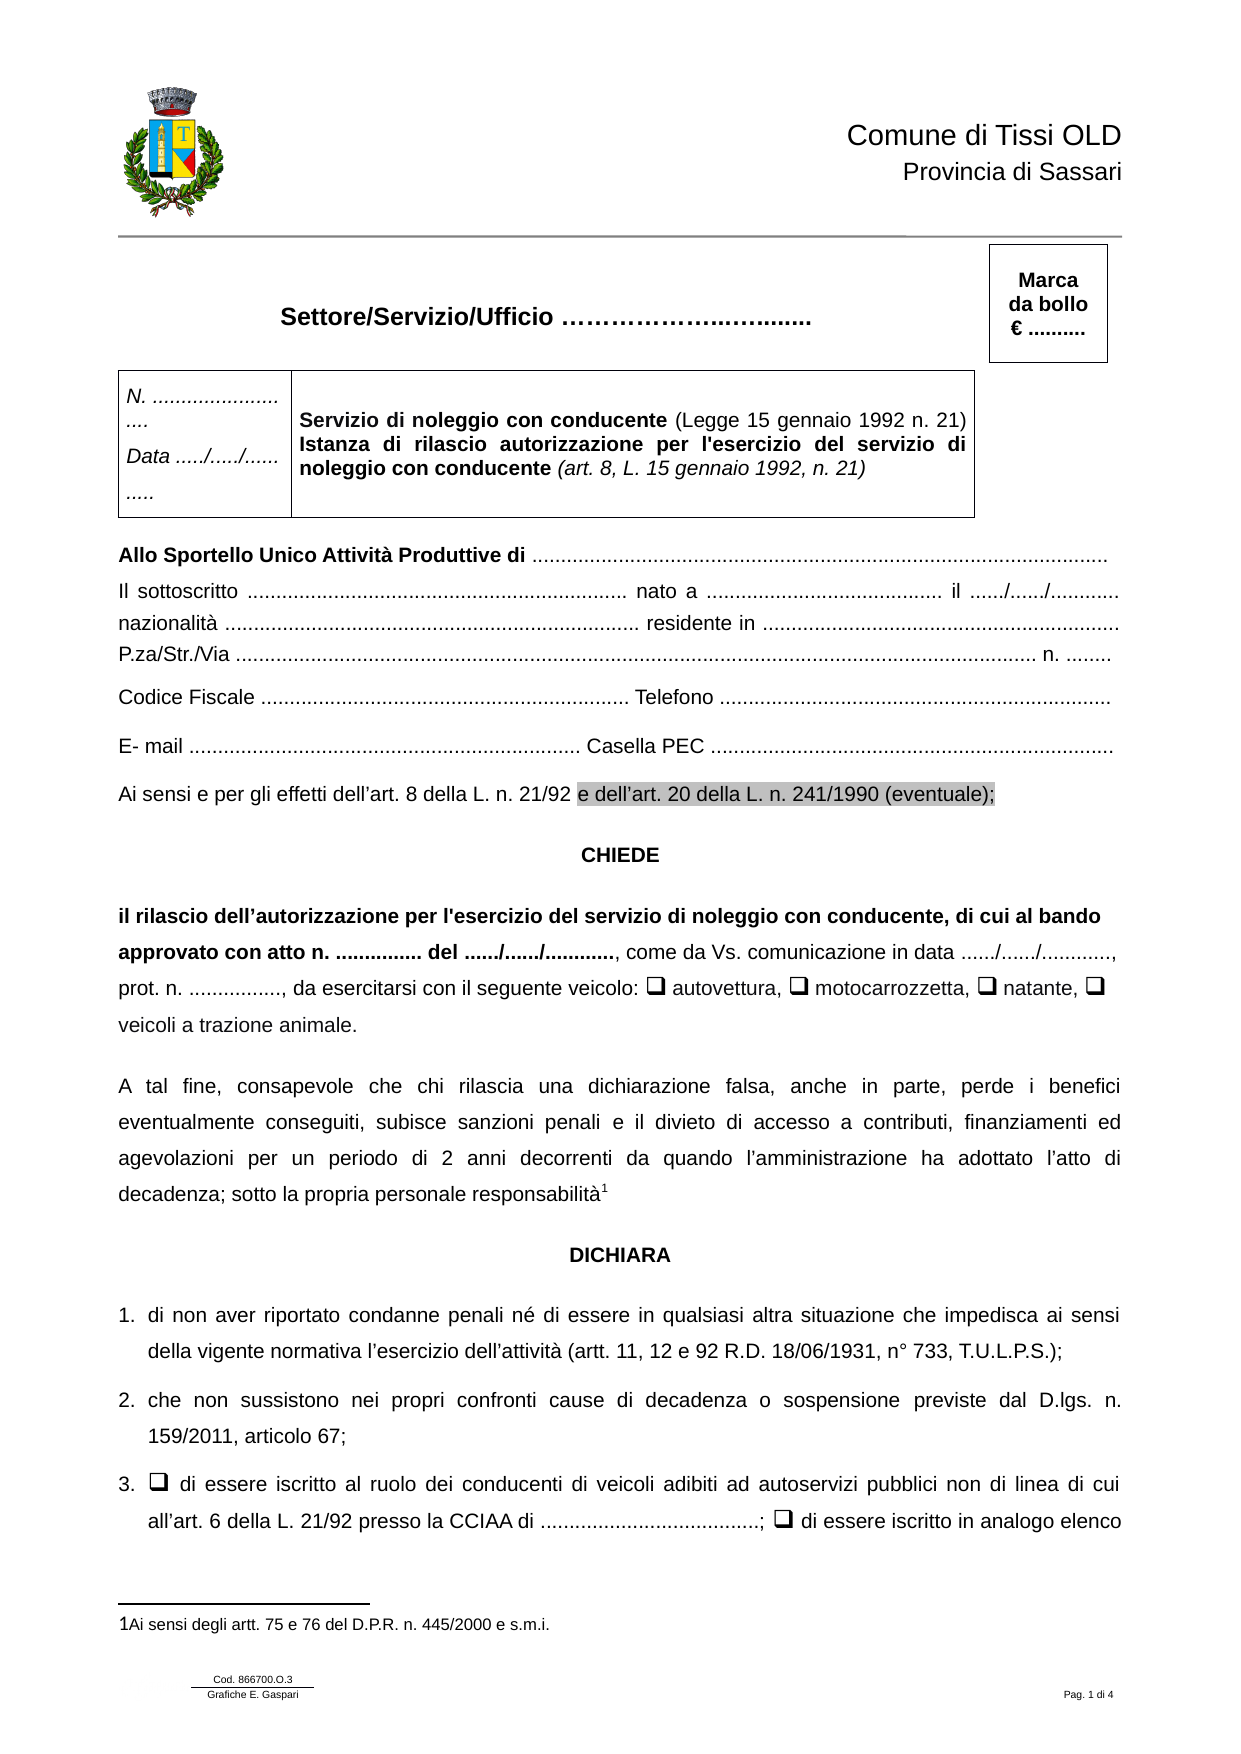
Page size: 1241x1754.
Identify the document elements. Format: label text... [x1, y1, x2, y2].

text Codice Fiscale ................................................................ Telefono .................................................................... [118, 685, 1122, 709]
text Comune di Tissi OLD [224, 118, 1122, 152]
subtitle DICHIARA [118, 1242, 1122, 1266]
table_header N. .......................... Data ...../...../........... [119, 371, 291, 517]
subtitle CHIEDE [118, 843, 1122, 867]
table_header Servizio di noleggio con conducente (Legge 15 gennaio 1992 n. 21) Istanza di rilascio autorizzazione per l'esercizio del servizio di noleggio con conducente (art. 8, L. 15 gennaio 1992, n. 21) [292, 371, 974, 517]
list che non sussistono nei propri confronti cause di decadenza o sospensione previste dal D.lgs. n. 159/2011, articolo 67; [118, 1388, 1122, 1448]
text A tal fine, consapevole che chi rilascia una dichiarazione falsa, anche in parte, perde i benefici eventualmente conseguiti, subisce sanzioni penali e il divieto di accesso a contributi, finanziamenti ed agevolazioni per un periodo di 2 anni decorrenti da quando l’amministrazione ha adottato l’atto di decadenza; sotto la propria personale responsabilità [118, 1074, 1122, 1205]
text Allo Sportello Unico Attività Produttive di .................................................................................................... [118, 543, 1122, 567]
text Settore/Servizio/Ufficio ………………...…........ [118, 302, 989, 331]
text Ai sensi e per gli effetti dell’art. 8 della L. n. 21/92 e dell’art. 20 della L. n. 241/1990 (eventuale); [118, 782, 1122, 806]
picture [122, 87, 224, 219]
table_header Marca da bollo € .......... [990, 245, 1107, 362]
text E- mail .................................................................... Casella PEC ...................................................................... [118, 733, 1122, 757]
text Ai sensi degli artt. 75 e 76 del D.P.R. n. 445/2000 e s.m.i. [118, 1610, 1122, 1636]
list di non aver riportato condanne penali né di essere in qualsiasi altra situazione che impedisca ai sensi della vigente normativa l’esercizio dell’attività (artt. 11, 12 e 92 R.D. 18/06/1931, n° 733, T.U.L.P.S.); [118, 1303, 1122, 1363]
subtitle  di essere iscritto al ruolo dei conducenti di veicoli adibiti ad autoservizi pubblici non di linea di cui all’art. 6 della L. 21/92 presso la CCIAA di ......................................;  di essere iscritto in analogo elenco [118, 1472, 1122, 1534]
text Il sottoscritto .................................................................. nato a ......................................... il ....../....../............ nazionalità ........................................................................ residente in .............................................................. P.za/Str./Via ........................................................................................................................................... n. ........ [118, 579, 1122, 665]
text Provincia di Sassari [224, 157, 1122, 185]
subtitle il rilascio dell’autorizzazione per l'esercizio del servizio di noleggio con conducente, di cui al bando approvato con atto n. ............... del ....../....../............, come da Vs. comunicazione in data ....../....../............, prot. n. ................, da esercitarsi con il seguente veicolo:  autovettura,  motocarrozzetta,  natante,  veicoli a trazione animale. [118, 904, 1122, 1037]
